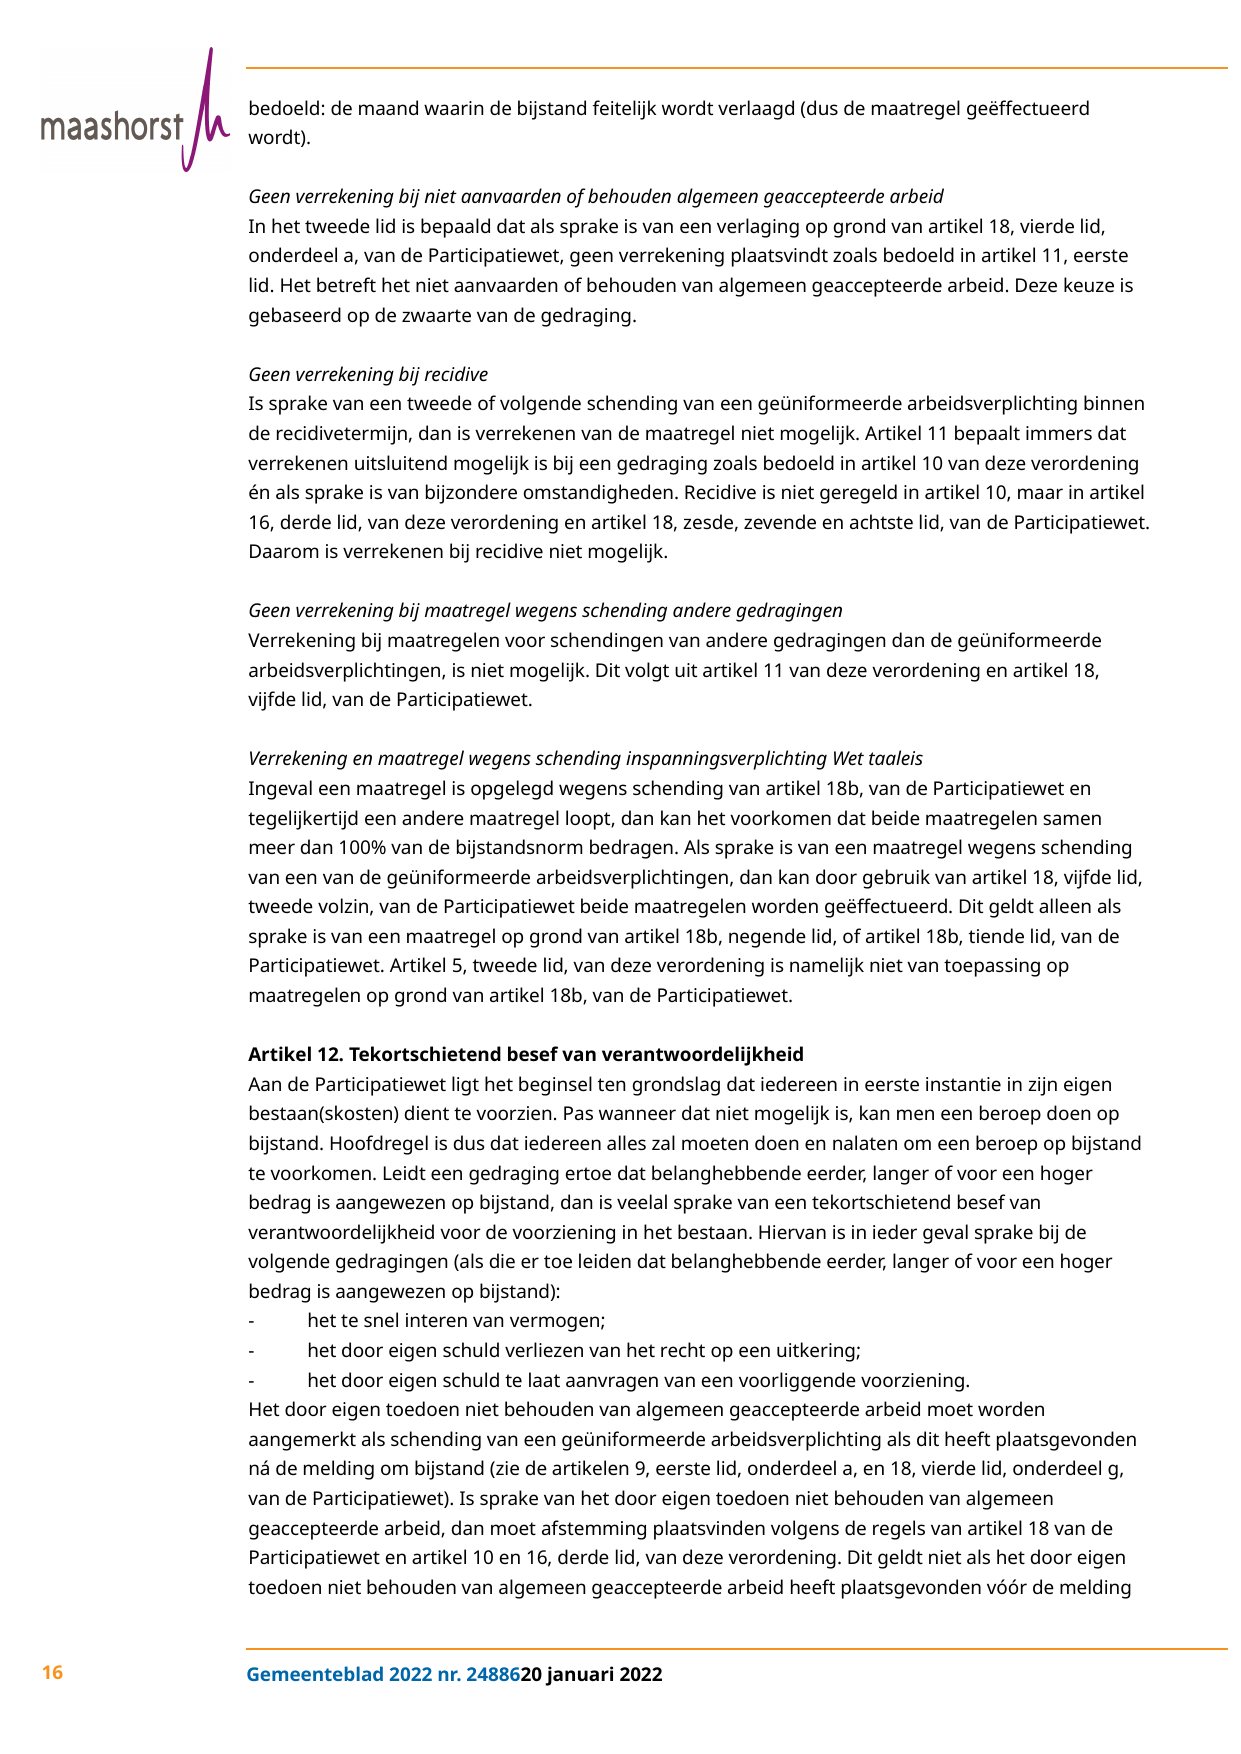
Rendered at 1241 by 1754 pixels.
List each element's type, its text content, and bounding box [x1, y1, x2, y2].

text Verrekening en maatregel wegens schending inspanningsverplichting Wet taaleis [248, 746, 1152, 771]
picture [41, 47, 231, 172]
text In het tweede lid is bepaald dat als sprake is van een verlaging op grond van artikel 18, vierde lid, onderdeel a, van de Participatiewet, geen verrekening plaatsvindt zoals bedoeld in artikel 11, eerste lid. Het betreft het niet aanvaarden of behouden van algemeen geaccepteerde arbeid. Deze keuze is gebaseerd op de zwaarte van de gedraging. [248, 213, 1152, 328]
text Geen verrekening bij recidive [248, 361, 1152, 387]
text Ingeval een maatregel is opgelegd wegens schending van artikel 18b, van de Participatiewet en tegelijkertijd een andere maatregel loopt, dan kan het voorkomen dat beide maatregelen samen meer dan 100% van de bijstandsnorm bedragen. Als sprake is van een maatregel wegens schending van een van de geüniformeerde arbeidsverplichtingen, dan kan door gebruik van artikel 18, vijfde lid, tweede volzin, van de Participatiewet beide maatregelen worden geëffectueerd. Dit geldt alleen als sprake is van een maatregel op grond van artikel 18b, negende lid, of artikel 18b, tiende lid, van de Participatiewet. Artikel 5, tweede lid, van deze verordening is namelijk niet van toepassing op maatregelen op grond van artikel 18b, van de Participatiewet. [248, 775, 1152, 1008]
text bedoeld: de maand waarin de bijstand feitelijk wordt verlaagd (dus de maatregel geëffectueerd wordt). [248, 95, 1152, 150]
text Geen verrekening bij maatregel wegens schending andere gedragingen [248, 598, 1152, 623]
text Artikel 12. Tekortschietend besef van verantwoordelijkheid [248, 1041, 1152, 1067]
list het door eigen schuld te laat aanvragen van een voorliggende voorziening. [248, 1367, 1152, 1393]
text Is sprake van een tweede of volgende schending van een geüniformeerde arbeidsverplichting binnen de recidivetermijn, dan is verrekenen van de maatregel niet mogelijk. Artikel 11 bepaalt immers dat verrekenen uitsluitend mogelijk is bij een gedraging zoals bedoeld in artikel 10 van deze verordening én als sprake is van bijzondere omstandigheden. Recidive is niet geregeld in artikel 10, maar in artikel 16, derde lid, van deze verordening en artikel 18, zesde, zevende en achtste lid, van de Participatiewet. Daarom is verrekenen bij recidive niet mogelijk. [248, 391, 1152, 564]
text Verrekening bij maatregelen voor schendingen van andere gedragingen dan de geüniformeerde arbeidsverplichtingen, is niet mogelijk. Dit volgt uit artikel 11 van deze verordening en artikel 18, vijfde lid, van de Participatiewet. [248, 627, 1152, 712]
text Het door eigen toedoen niet behouden van algemeen geaccepteerde arbeid moet worden aangemerkt als schending van een geüniformeerde arbeidsverplichting als dit heeft plaatsgevonden ná de melding om bijstand (zie de artikelen 9, eerste lid, onderdeel a, en 18, vierde lid, onderdeel g, van de Participatiewet). Is sprake van het door eigen toedoen niet behouden van algemeen geaccepteerde arbeid, dan moet afstemming plaatsvinden volgens de regels van artikel 18 van de Participatiewet en artikel 10 en 16, derde lid, van deze verordening. Dit geldt niet als het door eigen toedoen niet behouden van algemeen geaccepteerde arbeid heeft plaatsgevonden vóór de melding [248, 1396, 1152, 1600]
text Aan de Participatiewet ligt het beginsel ten grondslag dat iedereen in eerste instantie in zijn eigen bestaan(skosten) dient te voorzien. Pas wanneer dat niet mogelijk is, kan men een beroep doen op bijstand. Hoofdregel is dus dat iedereen alles zal moeten doen en nalaten om een beroep op bijstand te voorkomen. Leidt een gedraging ertoe dat belanghebbende eerder, langer of voor een hoger bedrag is aangewezen op bijstand, dan is veelal sprake van een tekortschietend besef van verantwoordelijkheid voor de voorziening in het bestaan. Hiervan is in ieder geval sprake bij de volgende gedragingen (als die er toe leiden dat belanghebbende eerder, langer of voor een hoger bedrag is aangewezen op bijstand): [248, 1071, 1152, 1304]
text Geen verrekening bij niet aanvaarden of behouden algemeen geaccepteerde arbeid [248, 183, 1152, 209]
list het door eigen schuld verliezen van het recht op een uitkering; [248, 1337, 1152, 1363]
list het te snel interen van vermogen; [248, 1308, 1152, 1333]
